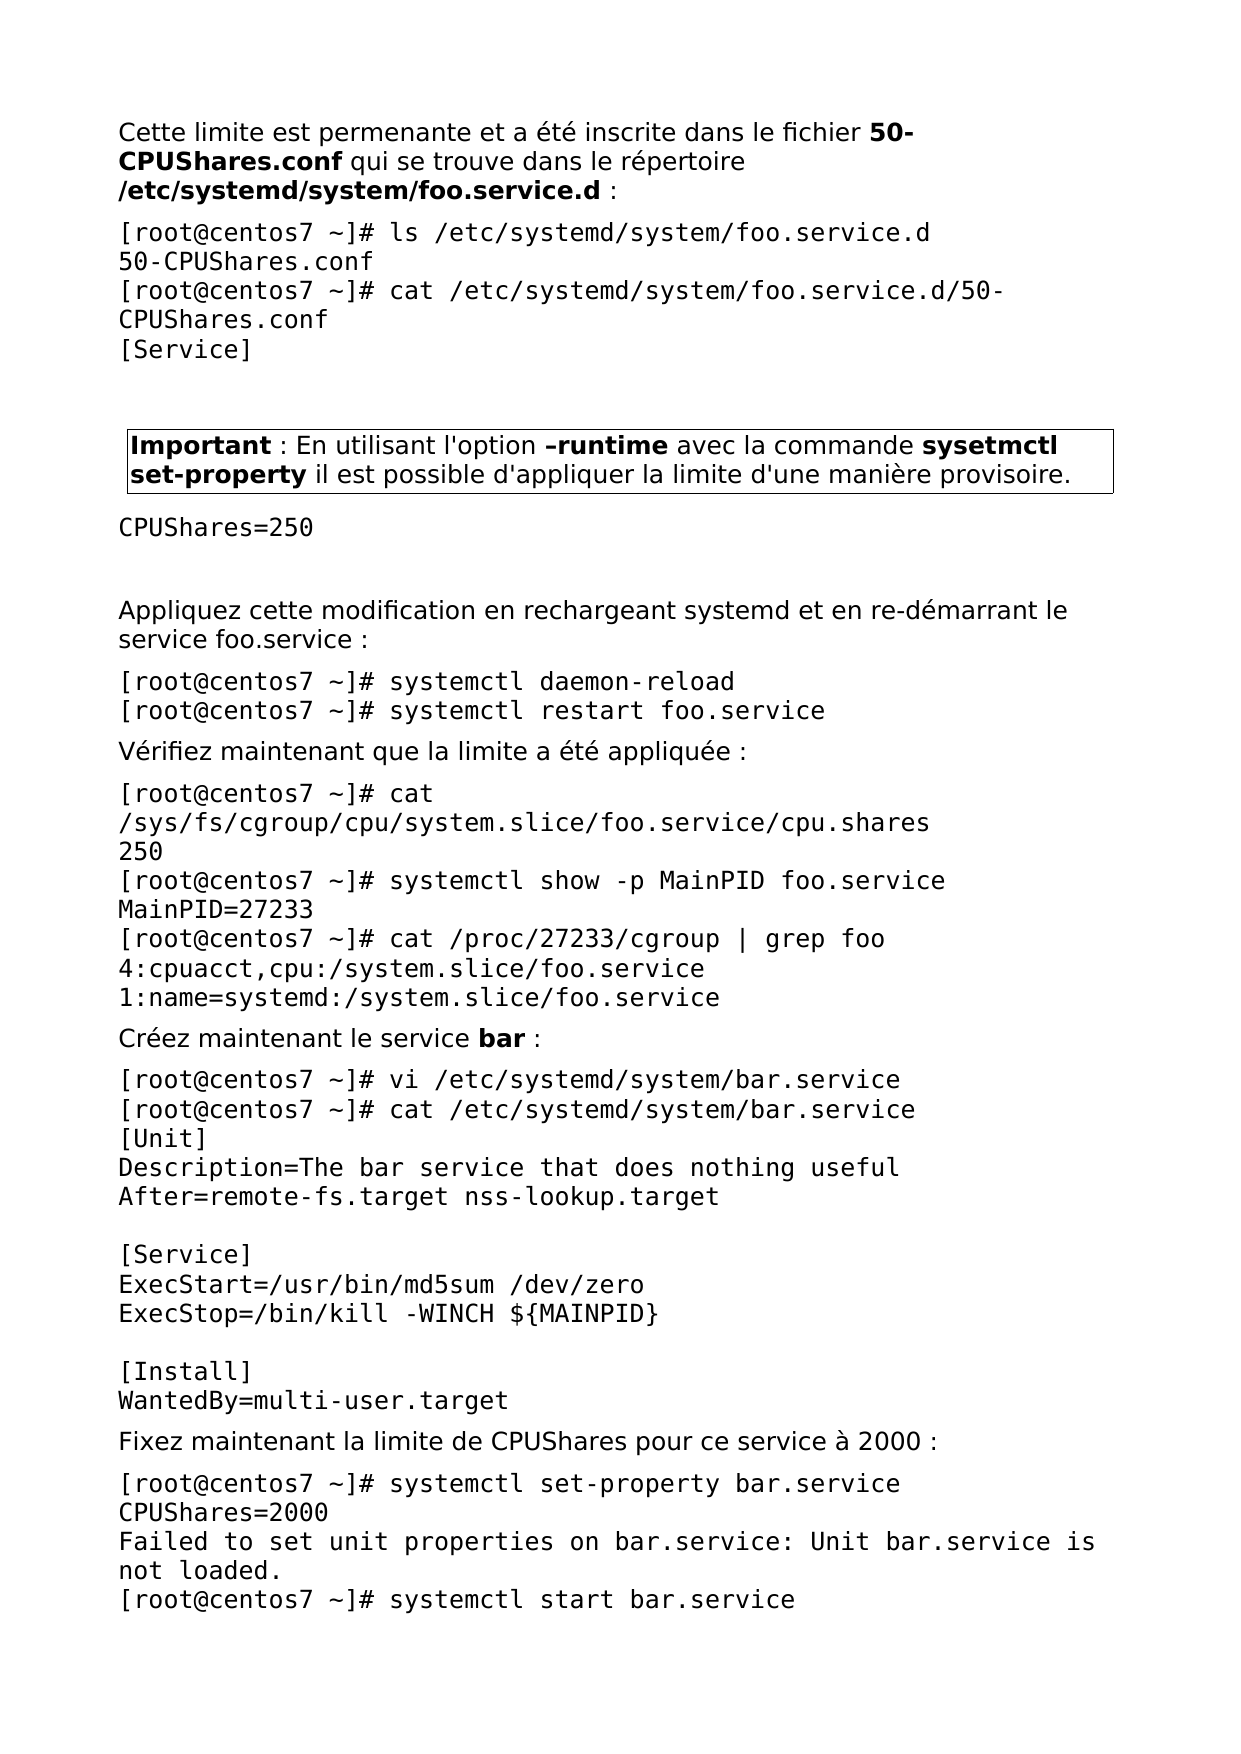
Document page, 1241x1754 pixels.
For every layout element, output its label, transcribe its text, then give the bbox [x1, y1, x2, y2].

table_header Important : En utilisant l'option –runtime avec la commande sysetmctl set-property il est possible d'appliquer la limite d'une manière provisoire. [128, 430, 1113, 493]
text [root@centos7 ~]# systemctl set-property bar.service CPUShares=2000 Failed to set unit properties on bar.service: Unit bar.service is not loaded. [root@centos7 ~]# systemctl start bar.service [118, 1469, 1122, 1615]
text Appliquez cette modification en rechargeant systemd et en re-démarrant le service foo.service : [118, 596, 1122, 654]
text Cette limite est permenante et a été inscrite dans le fichier 50-CPUShares.conf qui se trouve dans le répertoire /etc/systemd/system/foo.service.d : [118, 118, 1122, 206]
text CPUShares=250 [118, 502, 1122, 543]
text Fixez maintenant la limite de CPUShares pour ce service à 2000 : [118, 1427, 1122, 1457]
text [root@centos7 ~]# vi /etc/systemd/system/bar.service [root@centos7 ~]# cat /etc/systemd/system/bar.service [Unit] Description=The bar service that does nothing useful After=remote-fs.target nss-lookup.target [Service] ExecStart=/usr/bin/md5sum /dev/zero ExecStop=/bin/kill -WINCH ${MAINPID} [Install] WantedBy=multi-user.target [118, 1066, 1122, 1416]
text Vérifiez maintenant que la limite a été appliquée : [118, 737, 1122, 766]
text [root@centos7 ~]# systemctl daemon-reload [root@centos7 ~]# systemctl restart foo.service [118, 667, 1122, 725]
text [root@centos7 ~]# ls /etc/systemd/system/foo.service.d 50-CPUShares.conf [root@centos7 ~]# cat /etc/systemd/system/foo.service.d/50-CPUShares.conf [Service] [118, 218, 1122, 405]
text [root@centos7 ~]# cat /sys/fs/cgroup/cpu/system.slice/foo.service/cpu.shares 250 [root@centos7 ~]# systemctl show -p MainPID foo.service MainPID=27233 [root@centos7 ~]# cat /proc/27233/cgroup | grep foo 4:cpuacct,cpu:/system.slice/foo.service 1:name=systemd:/system.slice/foo.service [118, 779, 1122, 1012]
text Créez maintenant le service bar : [118, 1024, 1122, 1053]
